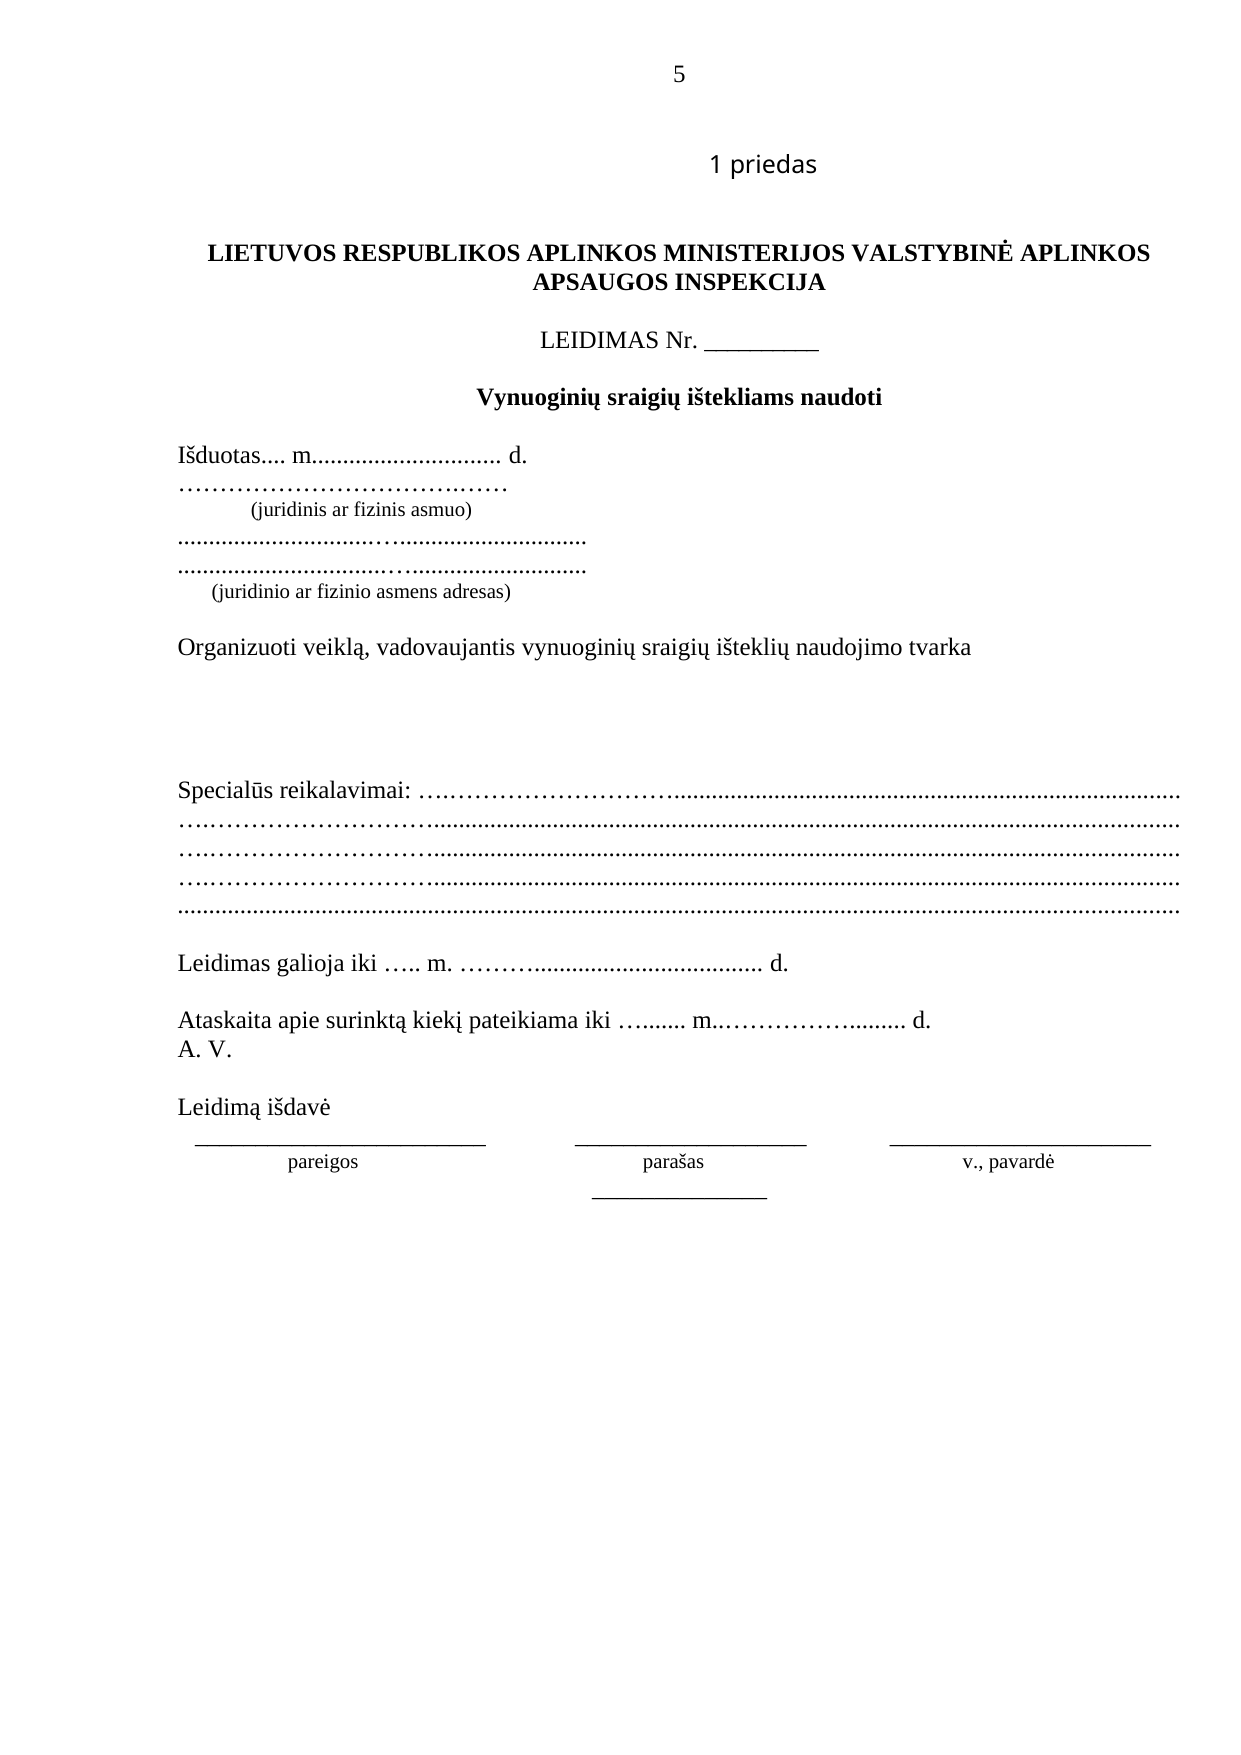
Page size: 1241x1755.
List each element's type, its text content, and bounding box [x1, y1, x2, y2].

text ….……………………… [177, 833, 1181, 862]
text Ataskaita apie surinktą kiekį pateikiama iki …....... m..…………… d. [177, 1005, 1181, 1034]
text LIETUVOS RESPUBLIKOS APLINKOS MINISTERIJOS VALSTYBINĖ APLINKOS APSAUGOS INSPEKCIJA [177, 238, 1181, 296]
text …............................ [177, 550, 1181, 579]
text Specialūs reikalavimai: ….……………………… [177, 775, 1181, 804]
text Leidimą išdavė [177, 1092, 1181, 1120]
text Leidimas galioja iki ….. m. ……… d. [177, 948, 1181, 977]
text 1 priedas [177, 147, 1181, 181]
text LEIDIMAS Nr. [177, 325, 1181, 353]
text ….……………………… [177, 804, 1181, 833]
text Organizuoti veiklą, vadovaujantis vynuoginių sraigių išteklių naudojimo tvarka [177, 632, 1181, 660]
text (juridinis ar fizinis asmuo) [177, 497, 1181, 521]
text Išduotas.... m d. [177, 440, 1181, 468]
text ______________ [177, 1173, 1181, 1202]
text pareigos parašas v., pavardė [177, 1149, 1181, 1173]
text ….……………………… [177, 862, 1181, 890]
text A. V. [177, 1034, 1181, 1063]
text ….............................. [177, 521, 1181, 550]
text …………………………….…… [177, 468, 1181, 497]
text Vynuoginių sraigių ištekliams naudoti [177, 382, 1181, 411]
text (juridinio ar fizinio asmens adresas) [177, 579, 1181, 603]
